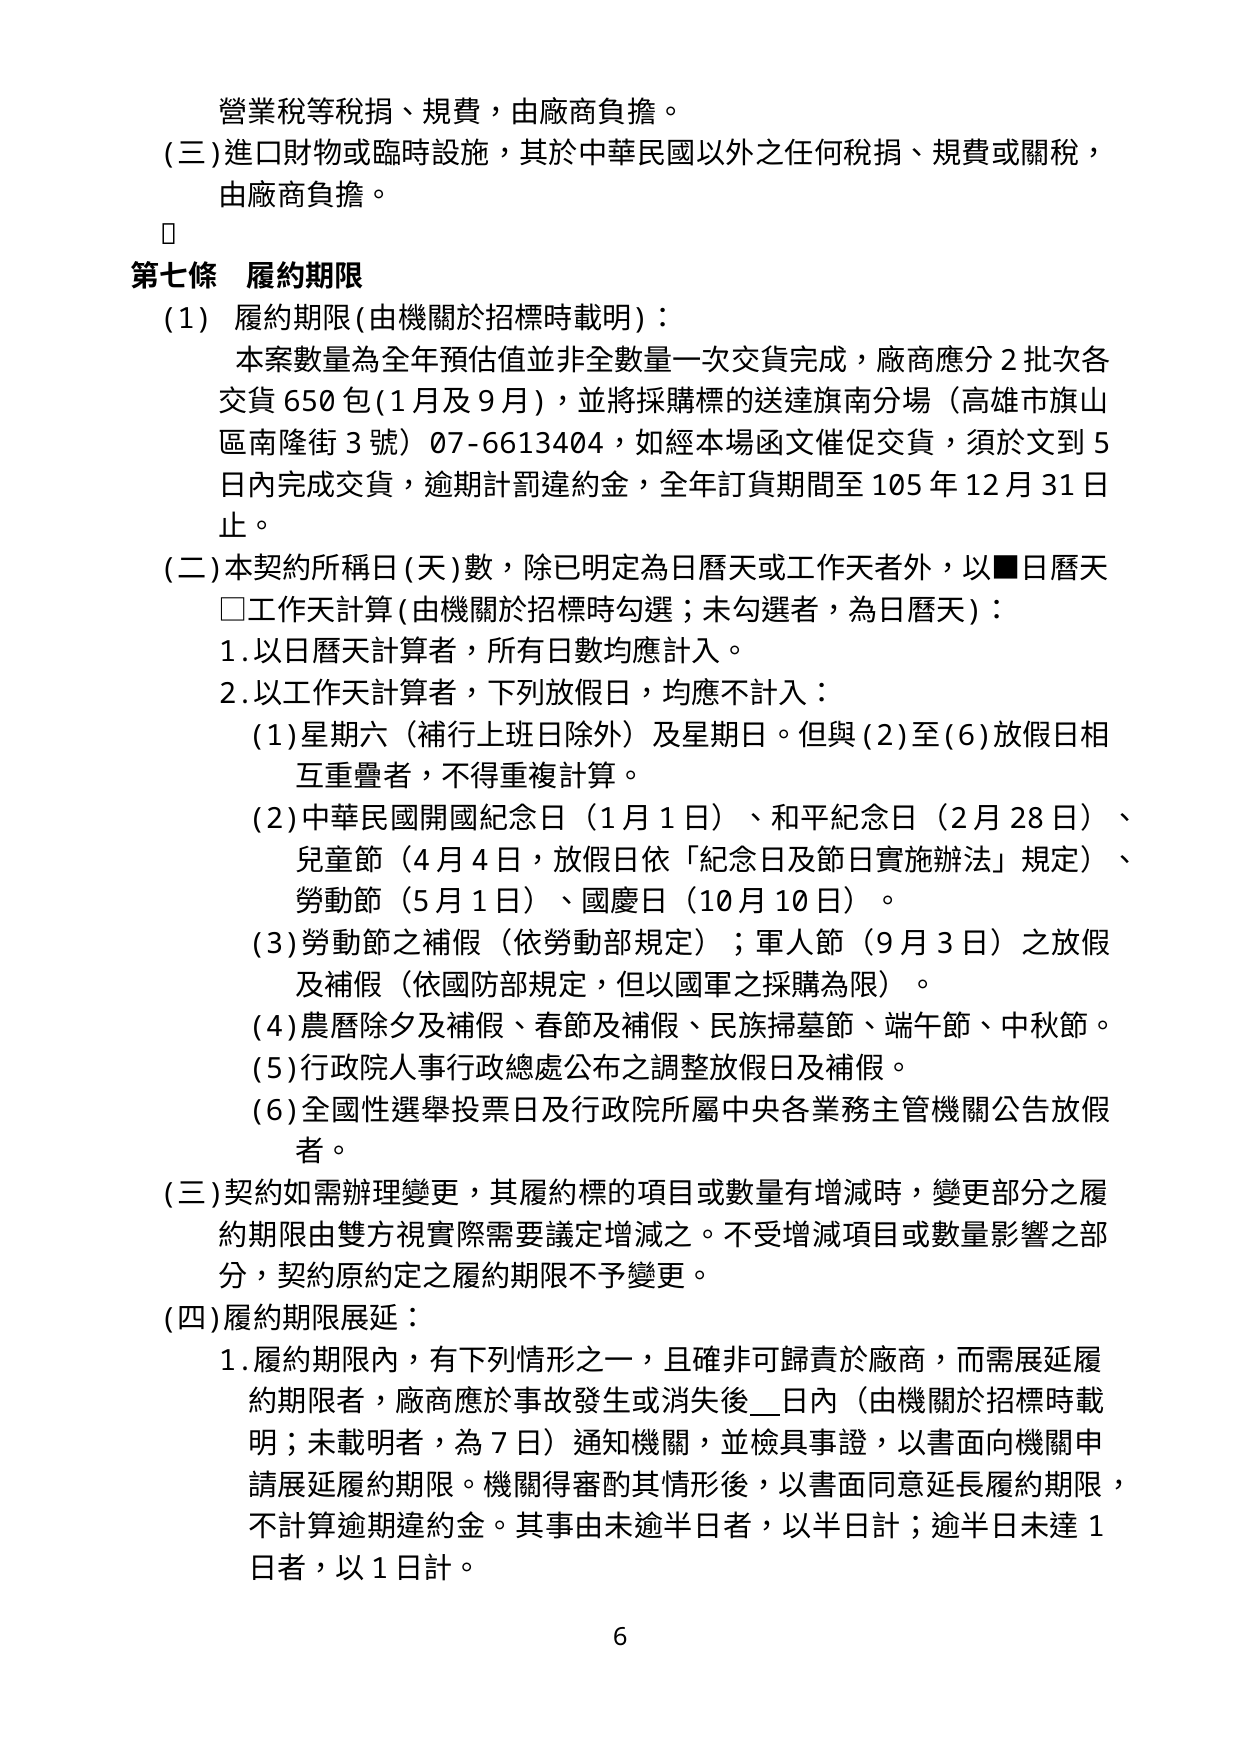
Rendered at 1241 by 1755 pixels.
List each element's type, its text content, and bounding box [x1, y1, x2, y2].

text (三)契約如需辦理變更，其履約標的項目或數量有增減時，變更部分之履約期限由雙方視實際需要議定增減之。不受增減項目或數量影響之部分，契約原約定之履約期限不予變更。 [159, 1170, 1110, 1295]
text 營業稅等稅捐、規費，由廠商負擔。 [159, 89, 1110, 130]
text (6)全國性選舉投票日及行政院所屬中央各業務主管機關公告放假者。 [248, 1087, 1110, 1170]
text 本案數量為全年預估值並非全數量一次交貨完成，廠商應分2批次各交貨650包(1月及9月)，並將採購標的送達旗南分場（高雄市旗山區南隆街3號）07-6613404，如經本場函文催促交貨，須於文到5日內完成交貨，逾期計罰違約金，全年訂貨期間至105年12月31日止。 [130, 337, 1110, 545]
text (2)中華民國開國紀念日（1月1日）、和平紀念日（2月28日）、兒童節（4月4日，放假日依「紀念日及節日實施辦法」規定）、勞動節（5月1日）、國慶日（10月10日）。 [248, 795, 1110, 920]
text (5)行政院人事行政總處公布之調整放假日及補假。 [248, 1045, 1110, 1087]
text (四)履約期限展延： [159, 1295, 1110, 1337]
text 2.以工作天計算者，下列放假日，均應不計入： [218, 670, 1104, 712]
text  [159, 214, 1110, 253]
text (3)勞動節之補假（依勞動部規定）；軍人節（9月3日）之放假及補假（依國防部規定，但以國軍之採購為限）。 [248, 920, 1110, 1003]
text (4)農曆除夕及補假、春節及補假、民族掃墓節、端午節、中秋節。 [248, 1003, 1110, 1045]
text 第七條 履約期限 [130, 253, 1110, 295]
list 履約期限(由機關於招標時載明)： [159, 295, 1110, 337]
text 1.以日曆天計算者，所有日數均應計入。 [218, 628, 1104, 670]
text (二)本契約所稱日(天)數，除已明定為日曆天或工作天者外，以■日曆天 □工作天計算(由機關於招標時勾選；未勾選者，為日曆天)： [159, 545, 1110, 628]
text 1.履約期限內，有下列情形之一，且確非可歸責於廠商，而需展延履約期限者，廠商應於事故發生或消失後 日內（由機關於招標時載明；未載明者，為7日）通知機關，並檢具事證，以書面向機關申請展延履約期限。機關得審酌其情形後，以書面同意延長履約期限，不計算逾期違約金。其事由未逾半日者，以半日計；逾半日未達1日者，以1日計。 [218, 1337, 1104, 1587]
text (1)星期六（補行上班日除外）及星期日。但與(2)至(6)放假日相互重疊者，不得重複計算。 [248, 712, 1110, 795]
text (三)進口財物或臨時設施，其於中華民國以外之任何稅捐、規費或關稅，由廠商負擔。 [159, 130, 1110, 214]
